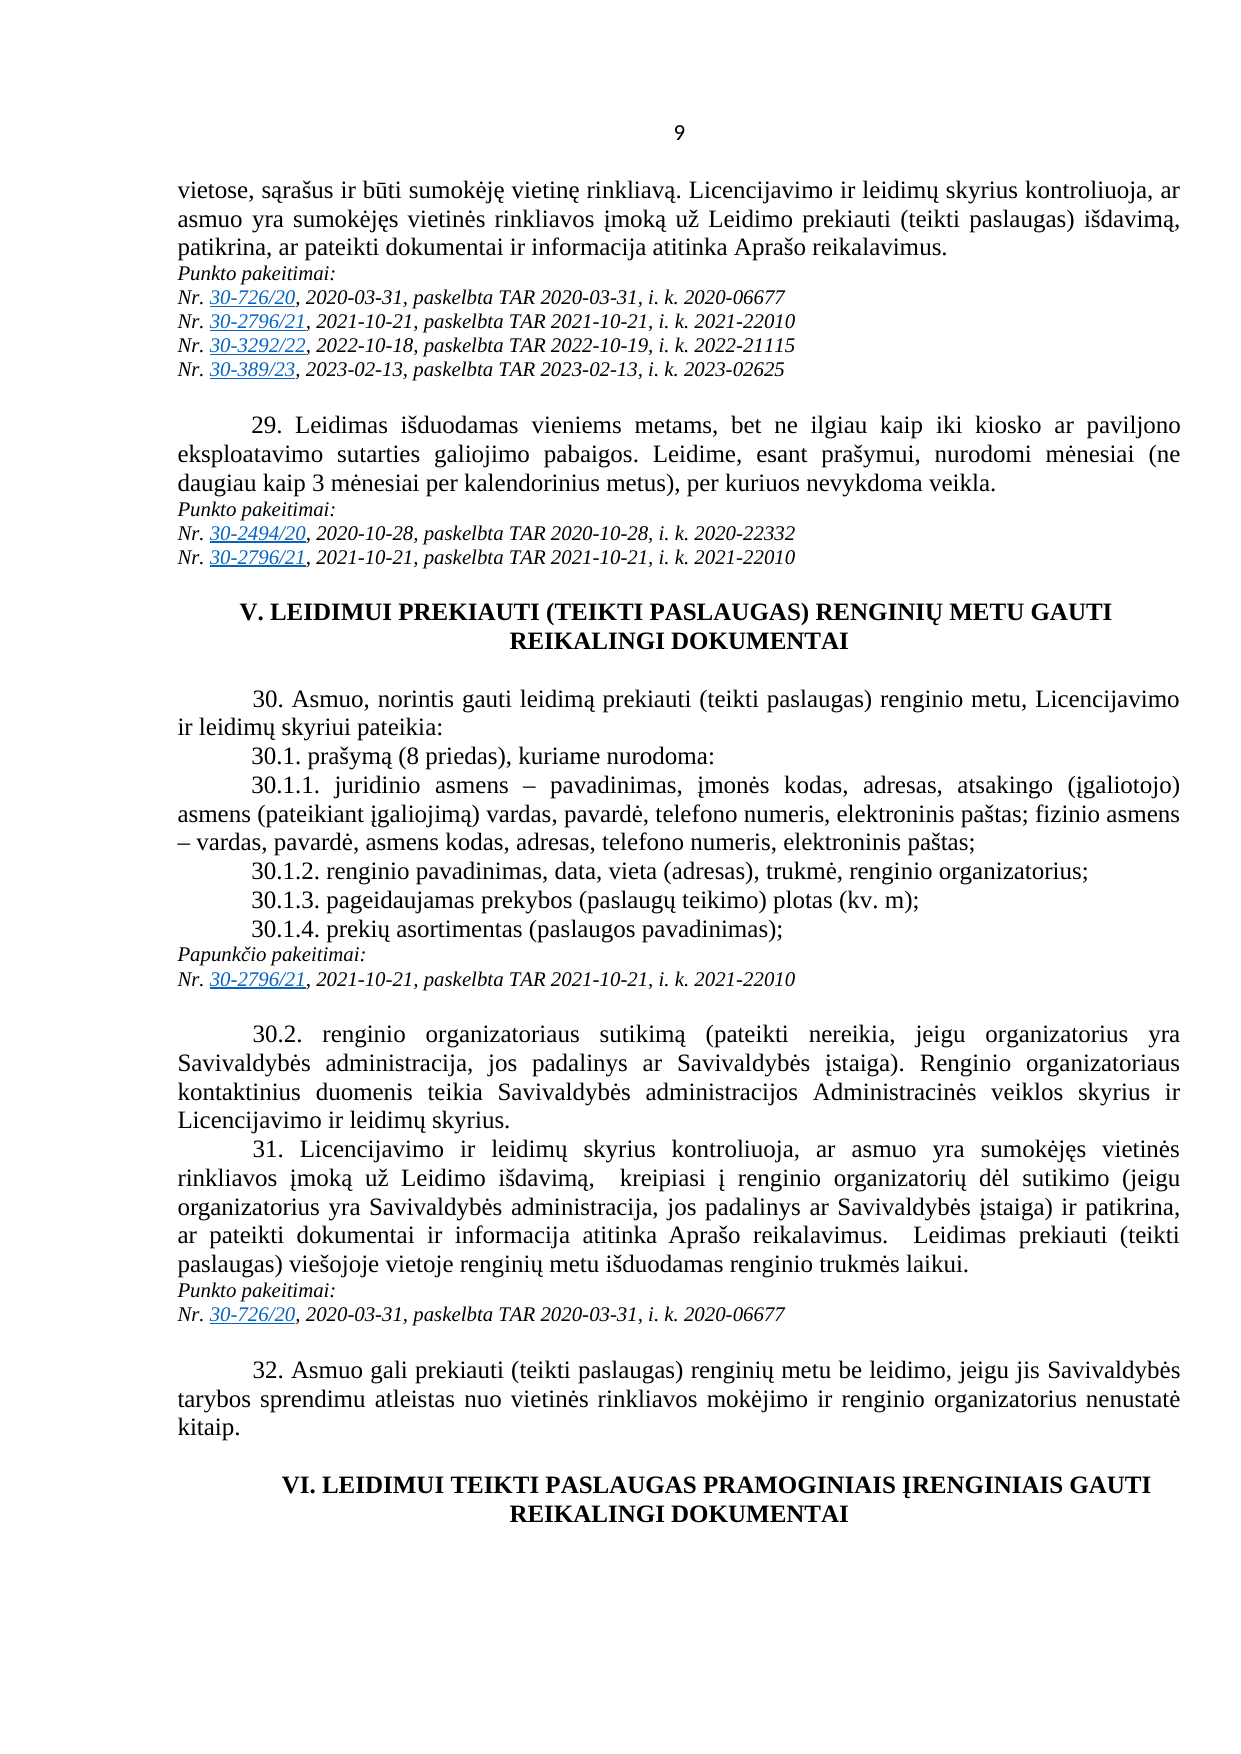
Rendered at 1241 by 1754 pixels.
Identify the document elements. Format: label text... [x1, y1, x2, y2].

text 30.1.3. pageidaujamas prekybos (paslaugų teikimo) plotas (kv. m); [177, 885, 1181, 914]
text 30.1.1. juridinio asmens – pavadinimas, įmonės kodas, adresas, atsakingo (įgaliotojo) asmens (pateikiant įgaliojimą) vardas, pavardė, telefono numeris, elektroninis paštas; fizinio asmens – vardas, pavardė, asmens kodas, adresas, telefono numeris, elektroninis paštas; [177, 770, 1181, 856]
text 30.1.2. renginio pavadinimas, data, vieta (adresas), trukmė, renginio organizatorius; [177, 856, 1181, 885]
text 31. Licencijavimo ir leidimų skyrius kontroliuoja, ar asmuo yra sumokėjęs vietinės rinkliavos įmoką už Leidimo išdavimą, kreipiasi į renginio organizatorių dėl sutikimo (jeigu organizatorius yra Savivaldybės administracija, jos padalinys ar Savivaldybės įstaiga) ir patikrina, ar pateikti dokumentai ir informacija atitinka Aprašo reikalavimus. Leidimas prekiauti (teikti paslaugas) viešojoje vietoje renginių metu išduodamas renginio trukmės laikui. [177, 1134, 1181, 1278]
text Nr. 30-3292/22, 2022-10-18, paskelbta TAR 2022-10-19, i. k. 2022-21115 [177, 333, 1181, 357]
text 30.2. renginio organizatoriaus sutikimą (pateikti nereikia, jeigu organizatorius yra Savivaldybės administracija, jos padalinys ar Savivaldybės įstaiga). Renginio organizatoriaus kontaktinius duomenis teikia Savivaldybės administracijos Administracinės veiklos skyrius ir Licencijavimo ir leidimų skyrius. [177, 1019, 1181, 1134]
text Nr. 30-2494/20, 2020-10-28, paskelbta TAR 2020-10-28, i. k. 2020-22332 [177, 521, 1181, 544]
text Nr. 30-726/20, 2020-03-31, paskelbta TAR 2020-03-31, i. k. 2020-06677 [177, 1302, 1181, 1326]
text 32. Asmuo gali prekiauti (teikti paslaugas) renginių metu be leidimo, jeigu jis Savivaldybės tarybos sprendimu atleistas nuo vietinės rinkliavos mokėjimo ir renginio organizatorius nenustatė kitaip. [177, 1355, 1181, 1441]
text 30.1.4. prekių asortimentas (paslaugos pavadinimas); [177, 914, 1181, 942]
text Nr. 30-389/23, 2023-02-13, paskelbta TAR 2023-02-13, i. k. 2023-02625 [177, 357, 1181, 381]
text Punkto pakeitimai: [177, 1278, 1181, 1302]
text Nr. 30-2796/21, 2021-10-21, paskelbta TAR 2021-10-21, i. k. 2021-22010 [177, 966, 1181, 991]
text VI. LEIDIMUI TEIKTI PASLAUGAS PRAMOGINIAIS ĮRENGINIAIS GAUTI REIKALINGI DOKUMENTAI [177, 1470, 1181, 1527]
text Punkto pakeitimai: [177, 261, 1181, 285]
text Nr. 30-726/20, 2020-03-31, paskelbta TAR 2020-03-31, i. k. 2020-06677 [177, 285, 1181, 309]
text Papunkčio pakeitimai: [177, 942, 1181, 966]
text Nr. 30-2796/21, 2021-10-21, paskelbta TAR 2021-10-21, i. k. 2021-22010 [177, 544, 1181, 569]
text V. LEIDIMUI PREKIAUTI (TEIKTI PASLAUGAS) RENGINIŲ METU GAUTI [177, 597, 1181, 626]
text 29. Leidimas išduodamas vieniems metams, bet ne ilgiau kaip iki kiosko ar paviljono eksploatavimo sutarties galiojimo pabaigos. Leidime, esant prašymui, nurodomi mėnesiai (ne daugiau kaip 3 mėnesiai per kalendorinius metus), per kuriuos nevykdoma veikla. [177, 410, 1181, 496]
text Punkto pakeitimai: [177, 496, 1181, 521]
text 30. Asmuo, norintis gauti leidimą prekiauti (teikti paslaugas) renginio metu, Licencijavimo ir leidimų skyriui pateikia: [177, 684, 1181, 741]
text Nr. 30-2796/21, 2021-10-21, paskelbta TAR 2021-10-21, i. k. 2021-22010 [177, 309, 1181, 333]
text REIKALINGI DOKUMENTAI [177, 626, 1181, 655]
text vietose, sąrašus ir būti sumokėję vietinę rinkliavą. Licencijavimo ir leidimų skyrius kontroliuoja, ar asmuo yra sumokėjęs vietinės rinkliavos įmoką už Leidimo prekiauti (teikti paslaugas) išdavimą, patikrina, ar pateikti dokumentai ir informacija atitinka Aprašo reikalavimus. [177, 175, 1181, 261]
text 30.1. prašymą (8 priedas), kuriame nurodoma: [177, 741, 1181, 770]
